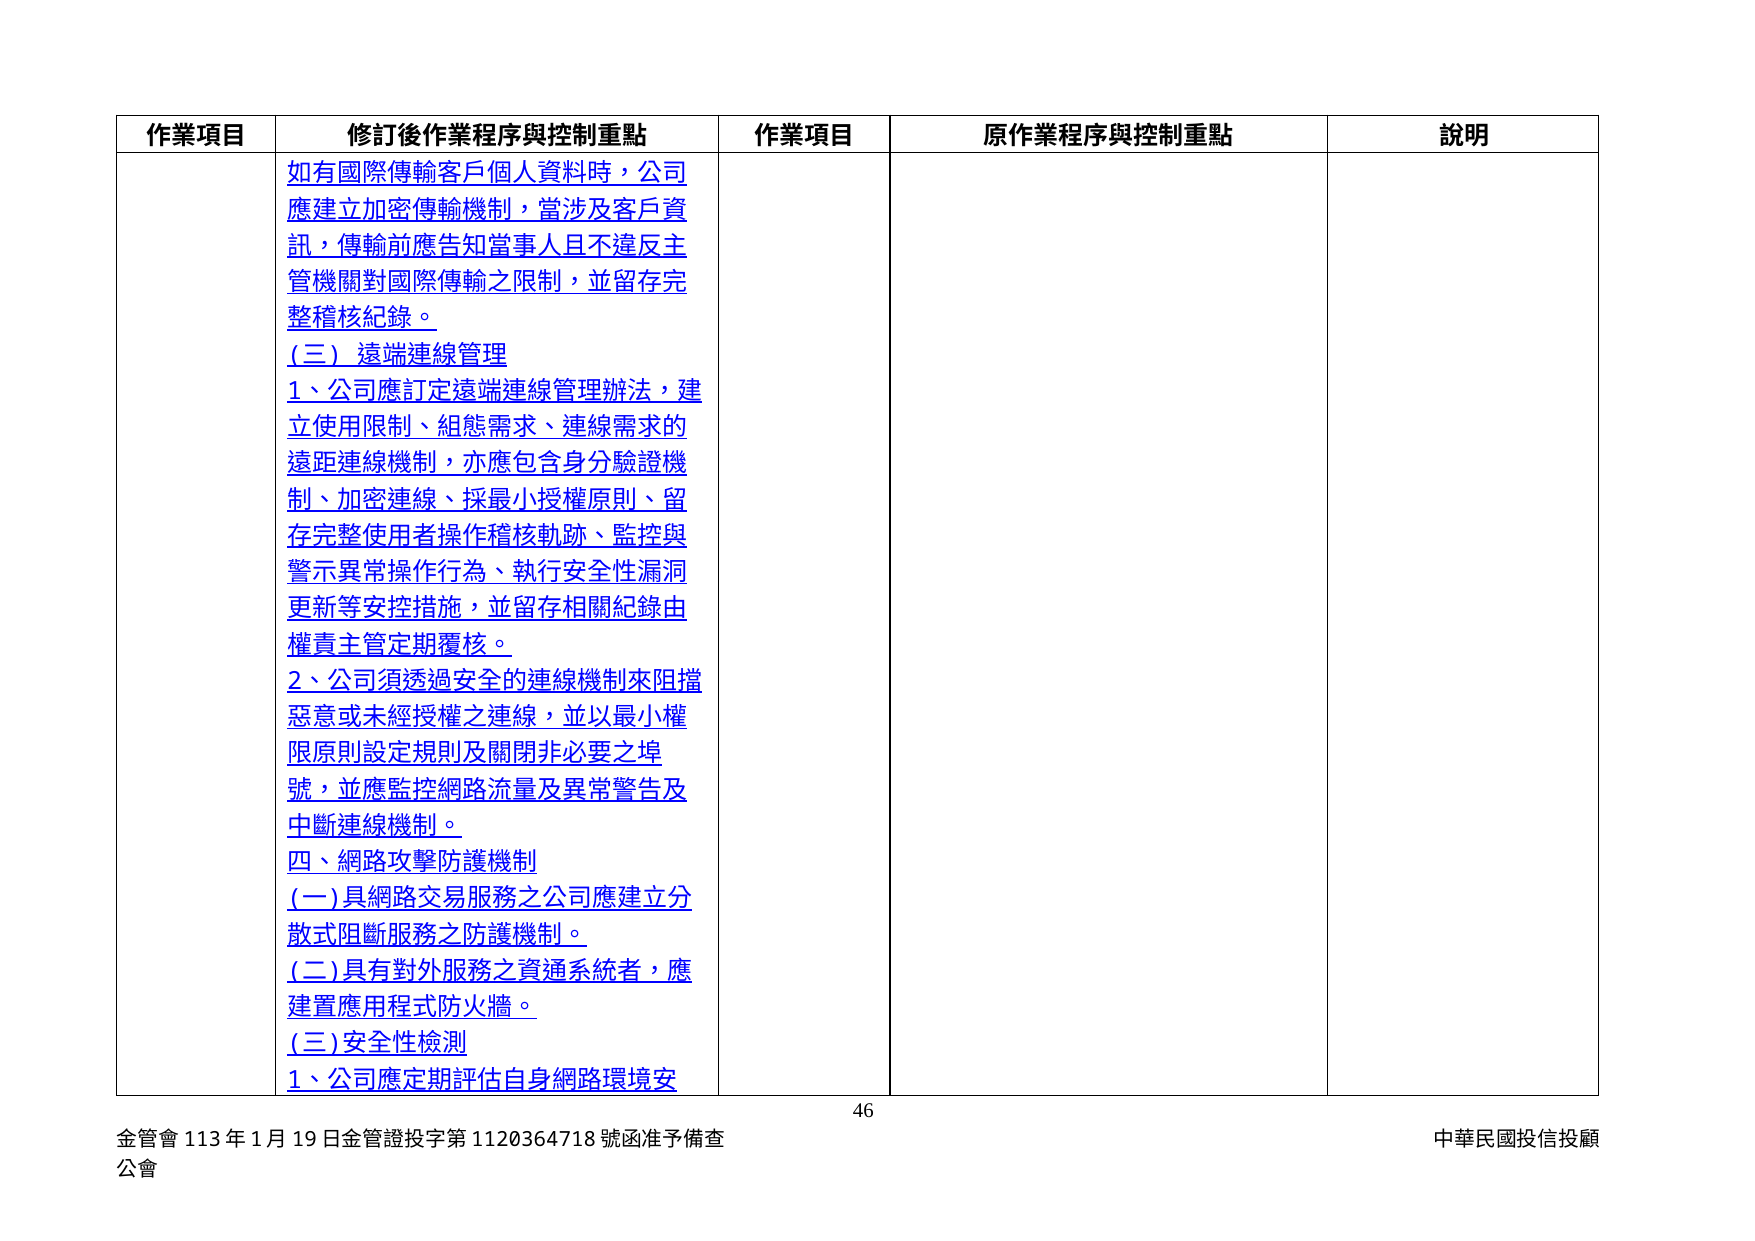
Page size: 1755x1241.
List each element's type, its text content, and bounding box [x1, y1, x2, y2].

table_cell [719, 153, 889, 1095]
table_header 作業項目 [117, 116, 275, 152]
table_header 修訂後作業程序與控制重點 [276, 116, 718, 152]
table_cell 如有國際傳輸客戶個人資料時，公司應建立加密傳輸機制，當涉及客戶資訊，傳輸前應告知當事人且不違反主管機關對國際傳輸之限制，並留存完整稽核紀錄。 (三) 遠端連線管理 1、公司應訂定遠端連線管理辦法，建立使用限制、組態需求、連線需求的遠距連線機制，亦應包含身分驗證機制、加密連線、採最小授權原則、留存完整使用者操作稽核軌跡、監控與警示異常操作行為、執行安全性漏洞更新等安控措施，並留存相關紀錄由權責主管定期覆核。 2、公司須透過安全的連線機制來阻擋惡意或未經授權之連線，並以最小權限原則設定規則及關閉非必要之埠號，並應監控網路流量及異常警告及中斷連線機制。 四、網路攻擊防護機制 (一)具網路交易服務之公司應建立分散式阻斷服務之防護機制。 (二)具有對外服務之資通系統者，應建置應用程式防火牆。 (三)安全性檢測 1、公司應定期評估自身網路環境安 [276, 153, 718, 1095]
table_header 說明 [1328, 116, 1598, 152]
table_header 作業項目 [719, 116, 889, 152]
table_cell [117, 153, 275, 1095]
table_cell [891, 153, 1327, 1095]
table_cell [1328, 153, 1598, 1095]
table_header 原作業程序與控制重點 [891, 116, 1327, 152]
